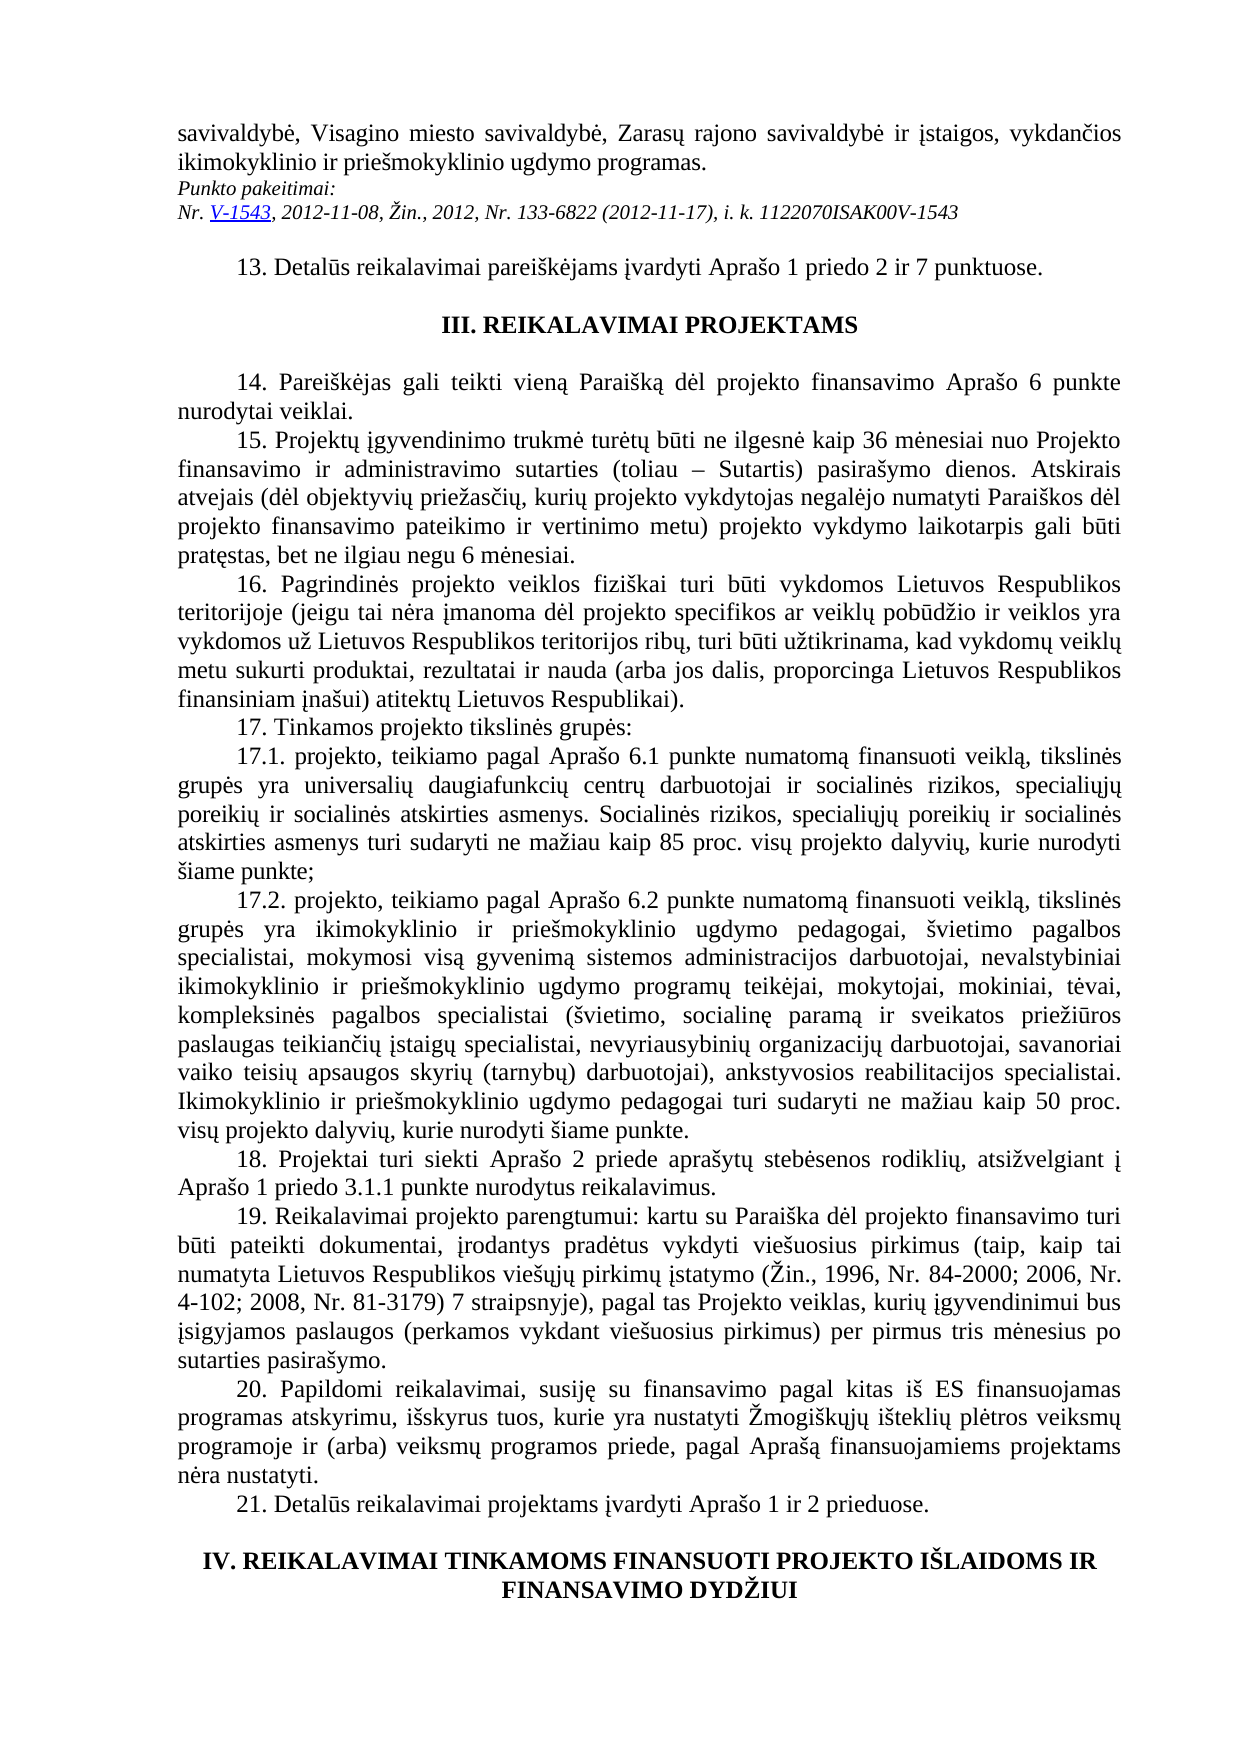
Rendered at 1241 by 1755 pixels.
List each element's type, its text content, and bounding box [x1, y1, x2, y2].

text 17. Tinkamos projekto tikslinės grupės: [177, 712, 1122, 741]
text IV. REIKALAVIMAI TINKAMOMS FINANSUOTI PROJEKTO IŠLAIDOMS IR FINANSAVIMO DYDŽIUI [177, 1546, 1122, 1604]
text 17.2. projekto, teikiamo pagal Aprašo 6.2 punkte numatomą finansuoti veiklą, tikslinės grupės yra ikimokyklinio ir priešmokyklinio ugdymo pedagogai, švietimo pagalbos specialistai, mokymosi visą gyvenimą sistemos administracijos darbuotojai, nevalstybiniai ikimokyklinio ir priešmokyklinio ugdymo programų teikėjai, mokytojai, mokiniai, tėvai, kompleksinės pagalbos specialistai (švietimo, socialinę paramą ir sveikatos priežiūros paslaugas teikiančių įstaigų specialistai, nevyriausybinių organizacijų darbuotojai, savanoriai vaiko teisių apsaugos skyrių (tarnybų) darbuotojai), ankstyvosios reabilitacijos specialistai. Ikimokyklinio ir priešmokyklinio ugdymo pedagogai turi sudaryti ne mažiau kaip 50 proc. visų projekto dalyvių, kurie nurodyti šiame punkte. [177, 885, 1122, 1144]
text 19. Reikalavimai projekto parengtumui: kartu su Paraiška dėl projekto finansavimo turi būti pateikti dokumentai, įrodantys pradėtus vykdyti viešuosius pirkimus (taip, kaip tai numatyta Lietuvos Respublikos viešųjų pirkimų įstatymo (Žin., 1996, Nr. 84-2000; 2006, Nr. 4-102; 2008, Nr. 81-3179) 7 straipsnyje), pagal tas Projekto veiklas, kurių įgyvendinimui bus įsigyjamos paslaugos (perkamos vykdant viešuosius pirkimus) per pirmus tris mėnesius po sutarties pasirašymo. [177, 1201, 1122, 1374]
text savivaldybė, Visagino miesto savivaldybė, Zarasų rajono savivaldybė ir įstaigos, vykdančios ikimokyklinio ir priešmokyklinio ugdymo programas. [177, 118, 1122, 176]
text 15. Projektų įgyvendinimo trukmė turėtų būti ne ilgesnė kaip 36 mėnesiai nuo Projekto finansavimo ir administravimo sutarties (toliau – Sutartis) pasirašymo dienos. Atskirais atvejais (dėl objektyvių priežasčių, kurių projekto vykdytojas negalėjo numatyti Paraiškos dėl projekto finansavimo pateikimo ir vertinimo metu) projekto vykdymo laikotarpis gali būti pratęstas, bet ne ilgiau negu 6 mėnesiai. [177, 425, 1122, 569]
text 16. Pagrindinės projekto veiklos fiziškai turi būti vykdomos Lietuvos Respublikos teritorijoje (jeigu tai nėra įmanoma dėl projekto specifikos ar veiklų pobūdžio ir veiklos yra vykdomos už Lietuvos Respublikos teritorijos ribų, turi būti užtikrinama, kad vykdomų veiklų metu sukurti produktai, rezultatai ir nauda (arba jos dalis, proporcinga Lietuvos Respublikos finansiniam įnašui) atitektų Lietuvos Respublikai). [177, 569, 1122, 712]
text Nr. V-1543, 2012-11-08, Žin., 2012, Nr. 133-6822 (2012-11-17), i. k. 1122070ISAK00V-1543 [177, 200, 1122, 224]
text 13. Detalūs reikalavimai pareiškėjams įvardyti Aprašo 1 priedo 2 ir 7 punktuose. [177, 252, 1122, 281]
text 20. Papildomi reikalavimai, susiję su finansavimo pagal kitas iš ES finansuojamas programas atskyrimu, išskyrus tuos, kurie yra nustatyti Žmogiškųjų išteklių plėtros veiksmų programoje ir (arba) veiksmų programos priede, pagal Aprašą finansuojamiems projektams nėra nustatyti. [177, 1374, 1122, 1489]
text 14. Pareiškėjas gali teikti vieną Paraišką dėl projekto finansavimo Aprašo 6 punkte nurodytai veiklai. [177, 367, 1122, 425]
text Punkto pakeitimai: [177, 176, 1122, 200]
text 17.1. projekto, teikiamo pagal Aprašo 6.1 punkte numatomą finansuoti veiklą, tikslinės grupės yra universalių daugiafunkcių centrų darbuotojai ir socialinės rizikos, specialiųjų poreikių ir socialinės atskirties asmenys. Socialinės rizikos, specialiųjų poreikių ir socialinės atskirties asmenys turi sudaryti ne mažiau kaip 85 proc. visų projekto dalyvių, kurie nurodyti šiame punkte; [177, 741, 1122, 885]
text 18. Projektai turi siekti Aprašo 2 priede aprašytų stebėsenos rodiklių, atsižvelgiant į Aprašo 1 priedo 3.1.1 punkte nurodytus reikalavimus. [177, 1144, 1122, 1201]
text III. Reikalavimai projektams [177, 310, 1122, 339]
text 21. Detalūs reikalavimai projektams įvardyti Aprašo 1 ir 2 prieduose. [177, 1489, 1122, 1517]
